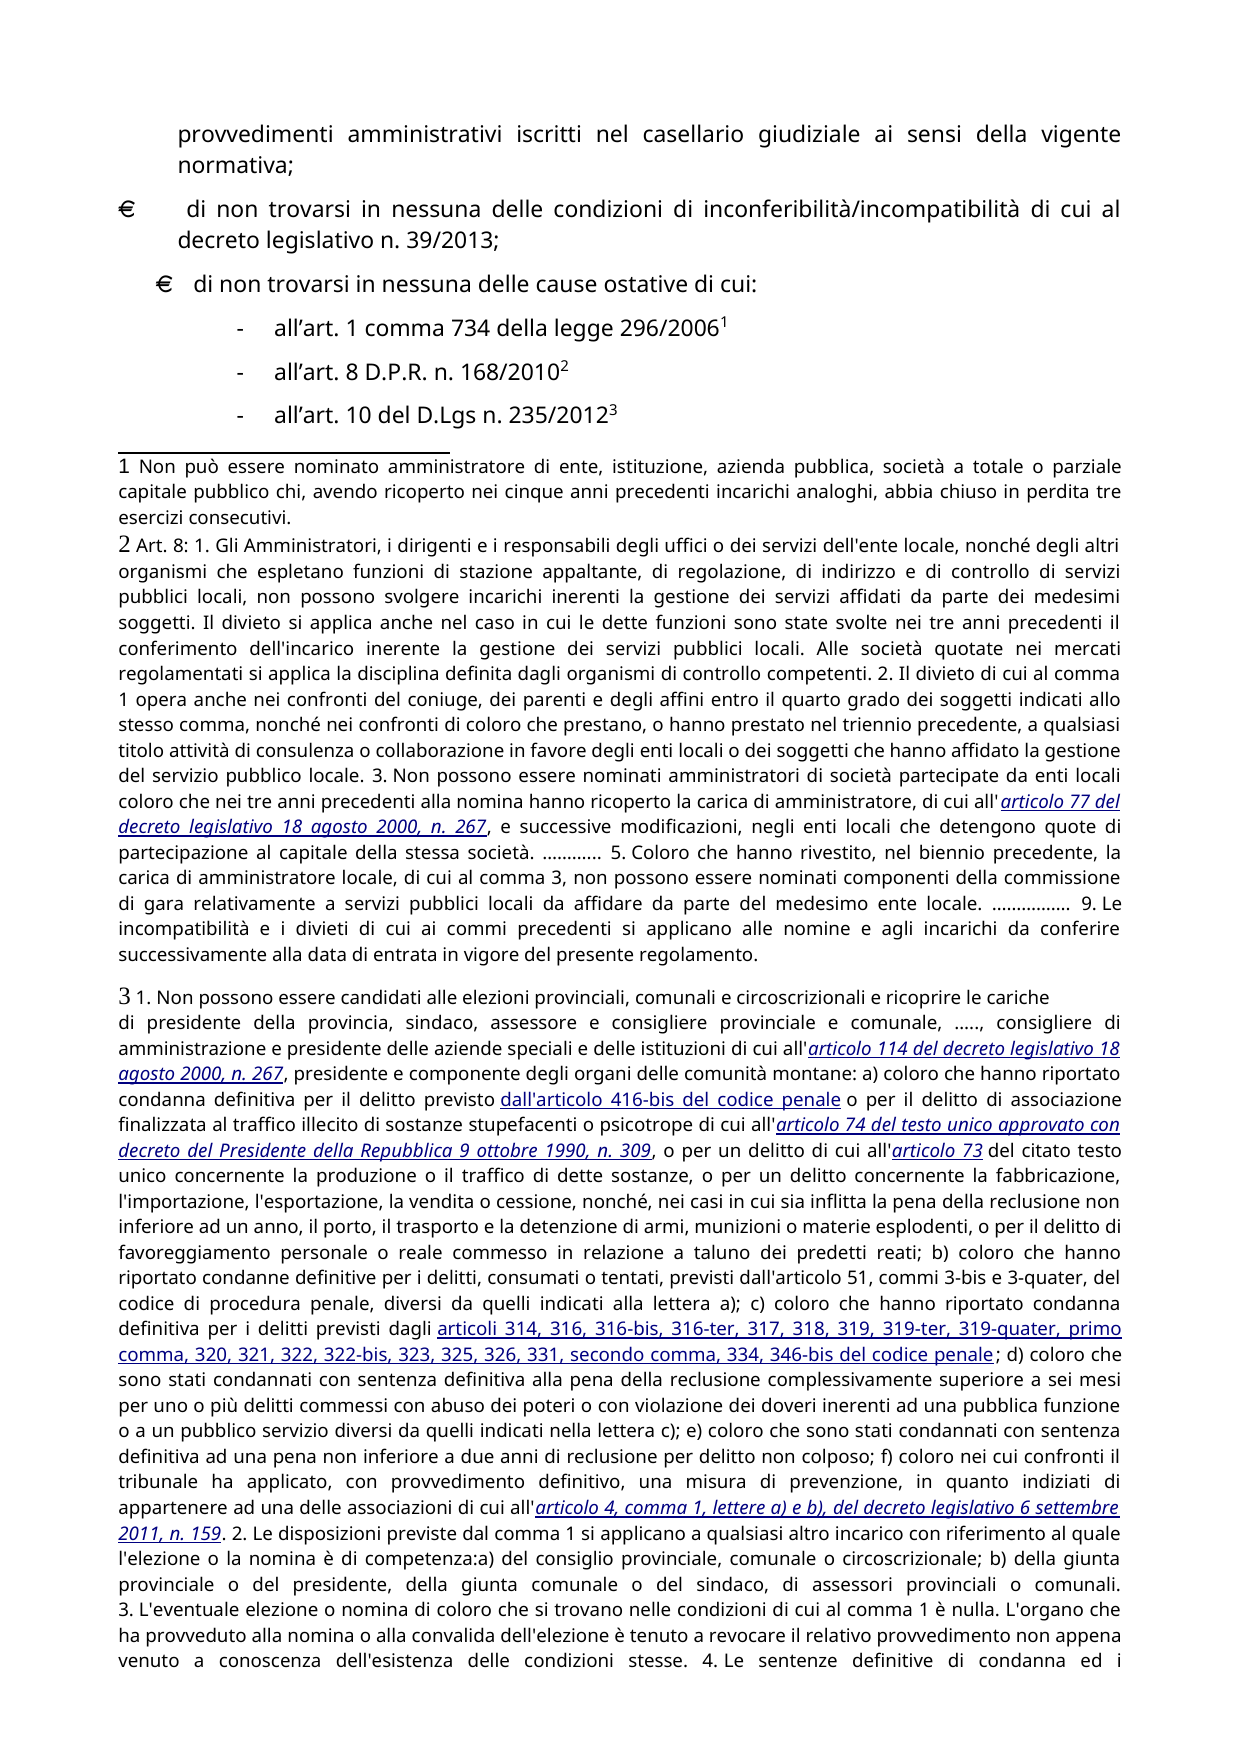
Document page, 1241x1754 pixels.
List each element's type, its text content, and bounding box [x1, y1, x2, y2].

list all’art. 1 comma 734 della legge 296/2006 [207, 312, 1122, 343]
list all’art. 10 del D.Lgs n. 235/2012 [207, 399, 1122, 431]
list Non può essere nominato amministratore di ente, istituzione, azienda pubblica, società a totale o parziale capitale pubblico chi, avendo ricoperto nei cinque anni precedenti incarichi analoghi, abbia chiuso in perdita tre esercizi consecutivi. [118, 453, 1122, 529]
list di non trovarsi in nessuna delle cause ostative di cui: [156, 268, 1122, 299]
list 1. Non possono essere candidati alle elezioni provinciali, comunali e circoscrizionali e ricoprire le cariche [118, 981, 1122, 1009]
list all’art. 8 D.P.R. n. 168/2010 [207, 356, 1122, 387]
list Art. 8: 1. Gli Amministratori, i dirigenti e i responsabili degli uffici o dei servizi dell'ente locale, nonché degli altri organismi che espletano funzioni di stazione appaltante, di regolazione, di indirizzo e di controllo di servizi pubblici locali, non possono svolgere incarichi inerenti la gestione dei servizi affidati da parte dei medesimi soggetti. Il divieto si applica anche nel caso in cui le dette funzioni sono state svolte nei tre anni precedenti il conferimento dell'incarico inerente la gestione dei servizi pubblici locali. Alle società quotate nei mercati regolamentati si applica la disciplina definita dagli organismi di controllo competenti. 2. Il divieto di cui al comma 1 opera anche nei confronti del coniuge, dei parenti e degli affini entro il quarto grado dei soggetti indicati allo stesso comma, nonché nei confronti di coloro che prestano, o hanno prestato nel triennio precedente, a qualsiasi titolo attività di consulenza o collaborazione in favore degli enti locali o dei soggetti che hanno affidato la gestione del servizio pubblico locale. 3. Non possono essere nominati amministratori di società partecipate da enti locali coloro che nei tre anni precedenti alla nomina hanno ricoperto la carica di amministratore, di cui all'articolo 77 del decreto legislativo 18 agosto 2000, n. 267, e successive modificazioni, negli enti locali che detengono quote di partecipazione al capitale della stessa società. ………... 5. Coloro che hanno rivestito, nel biennio precedente, la carica di amministratore locale, di cui al comma 3, non possono essere nominati componenti della commissione di gara relativamente a servizi pubblici locali da affidare da parte del medesimo ente locale. ……………. 9. Le incompatibilità e i divieti di cui ai commi precedenti si applicano alle nomine e agli incarichi da conferire successivamente alla data di entrata in vigore del presente regolamento. [118, 529, 1122, 967]
list di presidente della provincia, sindaco, assessore e consigliere provinciale e comunale, ….., consigliere di amministrazione e presidente delle aziende speciali e delle istituzioni di cui all'articolo 114 del decreto legislativo 18 agosto 2000, n. 267, presidente e componente degli organi delle comunità montane: a) coloro che hanno riportato condanna definitiva per il delitto previsto dall'articolo 416-bis del codice penale o per il delitto di associazione finalizzata al traffico illecito di sostanze stupefacenti o psicotrope di cui all'articolo 74 del testo unico approvato con decreto del Presidente della Repubblica 9 ottobre 1990, n. 309, o per un delitto di cui all'articolo 73 del citato testo unico concernente la produzione o il traffico di dette sostanze, o per un delitto concernente la fabbricazione, l'importazione, l'esportazione, la vendita o cessione, nonché, nei casi in cui sia inflitta la pena della reclusione non inferiore ad un anno, il porto, il trasporto e la detenzione di armi, munizioni o materie esplodenti, o per il delitto di favoreggiamento personale o reale commesso in relazione a taluno dei predetti reati; b) coloro che hanno riportato condanne definitive per i delitti, consumati o tentati, previsti dall'articolo 51, commi 3-bis e 3-quater, del codice di procedura penale, diversi da quelli indicati alla lettera a); c) coloro che hanno riportato condanna definitiva per i delitti previsti dagli articoli 314, 316, 316-bis, 316-ter, 317, 318, 319, 319-ter, 319-quater, primo comma, 320, 321, 322, 322-bis, 323, 325, 326, 331, secondo comma, 334, 346-bis del codice penale; d) coloro che sono stati condannati con sentenza definitiva alla pena della reclusione complessivamente superiore a sei mesi per uno o più delitti commessi con abuso dei poteri o con violazione dei doveri inerenti ad una pubblica funzione o a un pubblico servizio diversi da quelli indicati nella lettera c); e) coloro che sono stati condannati con sentenza definitiva ad una pena non inferiore a due anni di reclusione per delitto non colposo; f) coloro nei cui confronti il tribunale ha applicato, con provvedimento definitivo, una misura di prevenzione, in quanto indiziati di appartenere ad una delle associazioni di cui all'articolo 4, comma 1, lettere a) e b), del decreto legislativo 6 settembre 2011, n. 159. 2. Le disposizioni previste dal comma 1 si applicano a qualsiasi altro incarico con riferimento al quale l'elezione o la nomina è di competenza:a) del consiglio provinciale, comunale o circoscrizionale; b) della giunta provinciale o del presidente, della giunta comunale o del sindaco, di assessori provinciali o comunali. 3. L'eventuale elezione o nomina di coloro che si trovano nelle condizioni di cui al comma 1 è nulla. L'organo che ha provveduto alla nomina o alla convalida dell'elezione è tenuto a revocare il relativo provvedimento non appena venuto a conoscenza dell'esistenza delle condizioni stesse. 4. Le sentenze definitive di condanna ed i [118, 1009, 1122, 1673]
text provvedimenti amministrativi iscritti nel casellario giudiziale ai sensi della vigente normativa; [118, 118, 1122, 181]
text  di non trovarsi in nessuna delle condizioni di inconferibilità/incompatibilità di cui al decreto legislativo n. 39/2013; [118, 193, 1122, 256]
